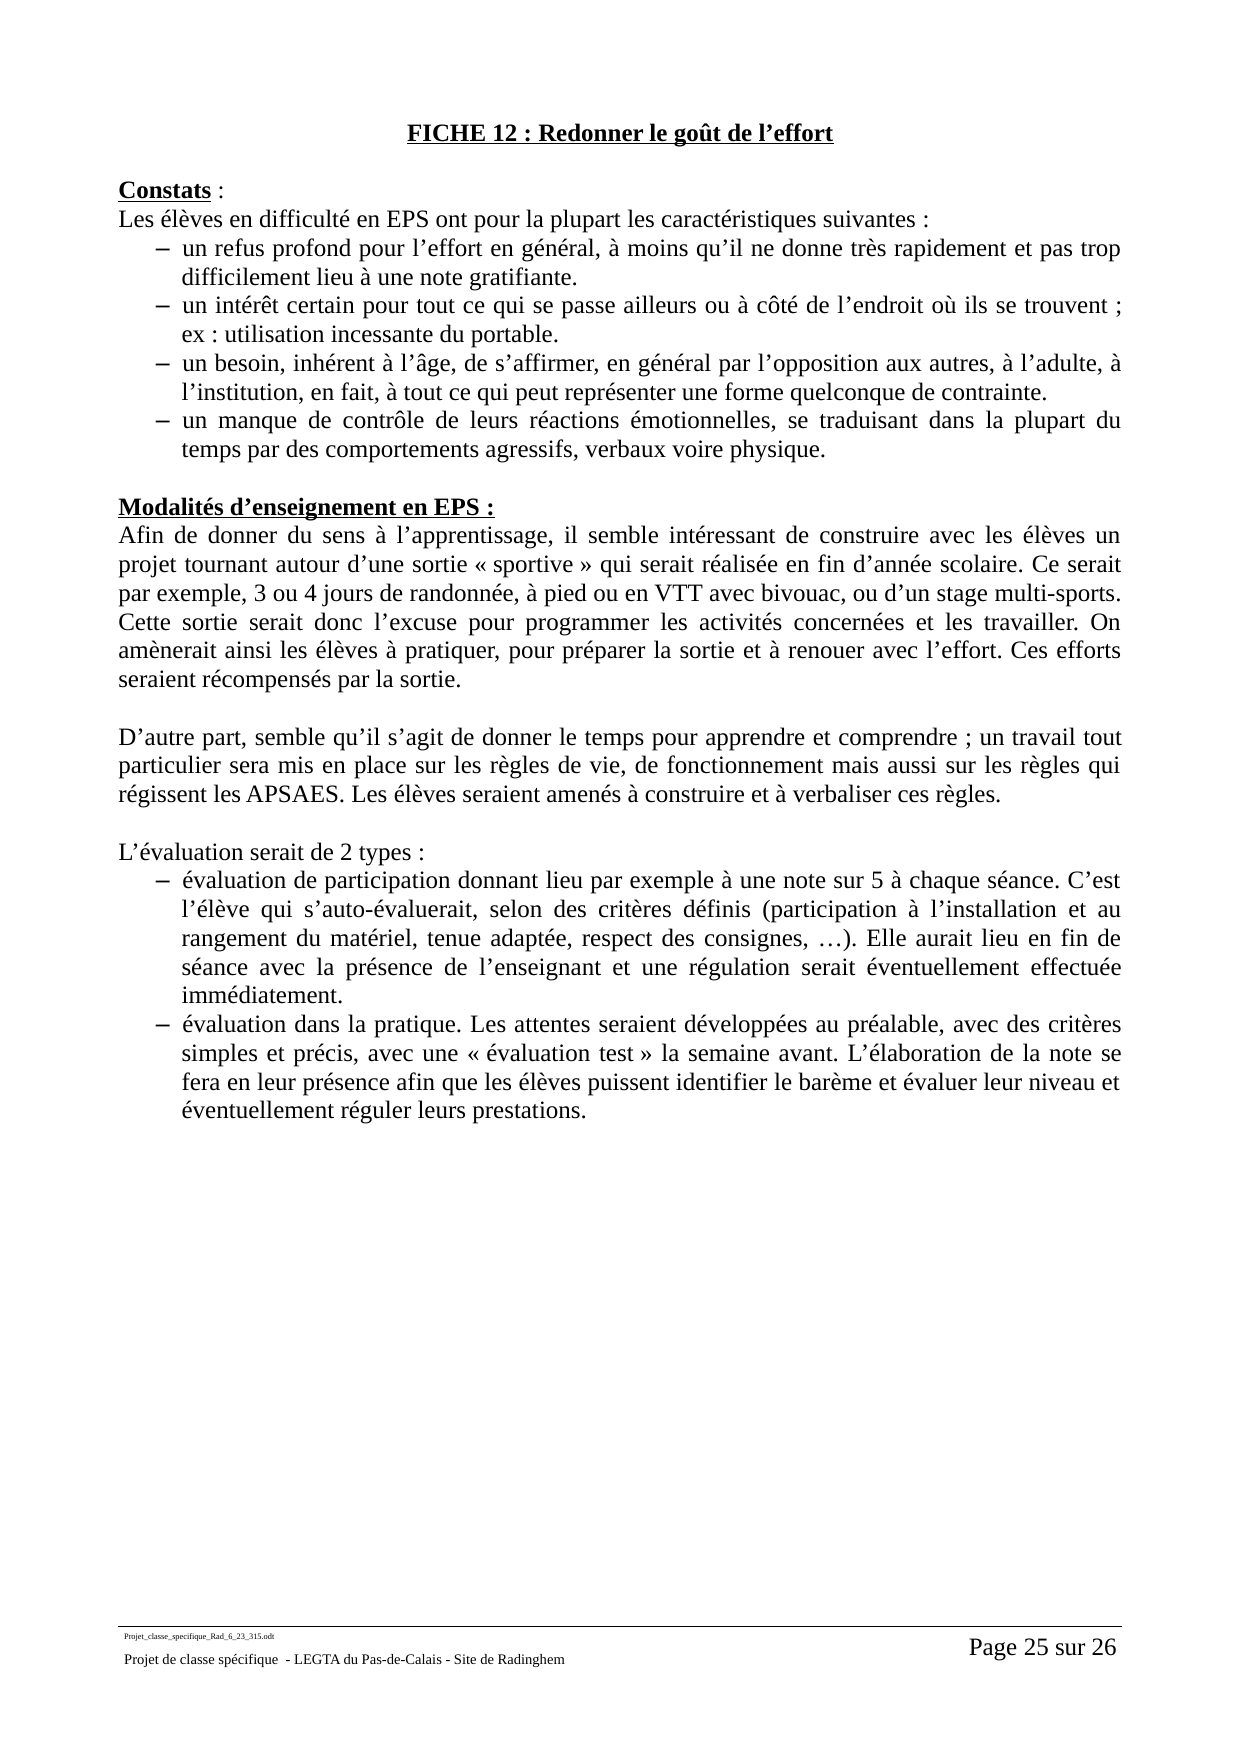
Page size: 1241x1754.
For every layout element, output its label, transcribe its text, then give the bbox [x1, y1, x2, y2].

list un intérêt certain pour tout ce qui se passe ailleurs ou à côté de l’endroit où ils se trouvent ; ex : utilisation incessante du portable. [156, 291, 1122, 348]
list évaluation dans la pratique. Les attentes seraient développées au préalable, avec des critères simples et précis, avec une « évaluation test » la semaine avant. L’élaboration de la note se fera en leur présence afin que les élèves puissent identifier le barème et évaluer leur niveau et éventuellement réguler leurs prestations. [156, 1009, 1122, 1124]
text L’évaluation serait de 2 types : [118, 837, 1122, 866]
text Modalités d’enseignement en EPS : [118, 492, 1122, 521]
list un manque de contrôle de leurs réactions émotionnelles, se traduisant dans la plupart du temps par des comportements agressifs, verbaux voire physique. [156, 406, 1122, 463]
list un besoin, inhérent à l’âge, de s’affirmer, en général par l’opposition aux autres, à l’adulte, à l’institution, en fait, à tout ce qui peut représenter une forme quelconque de contrainte. [156, 348, 1122, 406]
text Afin de donner du sens à l’apprentissage, il semble intéressant de construire avec les élèves un projet tournant autour d’une sortie « sportive » qui serait réalisée en fin d’année scolaire. Ce serait par exemple, 3 ou 4 jours de randonnée, à pied ou en VTT avec bivouac, ou d’un stage multi-sports. Cette sortie serait donc l’excuse pour programmer les activités concernées et les travailler. On amènerait ainsi les élèves à pratiquer, pour préparer la sortie et à renouer avec l’effort. Ces efforts seraient récompensés par la sortie. [118, 521, 1122, 693]
list un refus profond pour l’effort en général, à moins qu’il ne donne très rapidement et pas trop difficilement lieu à une note gratifiante. [156, 233, 1122, 291]
text D’autre part, semble qu’il s’agit de donner le temps pour apprendre et comprendre ; un travail tout particulier sera mis en place sur les règles de vie, de fonctionnement mais aussi sur les règles qui régissent les APSAES. Les élèves seraient amenés à construire et à verbaliser ces règles. [118, 722, 1122, 808]
text Constats : [118, 176, 1122, 204]
list évaluation de participation donnant lieu par exemple à une note sur 5 à chaque séance. C’est l’élève qui s’auto-évaluerait, selon des critères définis (participation à l’installation et au rangement du matériel, tenue adaptée, respect des consignes, …). Elle aurait lieu en fin de séance avec la présence de l’enseignant et une régulation serait éventuellement effectuée immédiatement. [156, 866, 1122, 1009]
text FICHE 12 : Redonner le goût de l’effort [118, 118, 1122, 147]
text Les élèves en difficulté en EPS ont pour la plupart les caractéristiques suivantes : [118, 204, 1122, 233]
